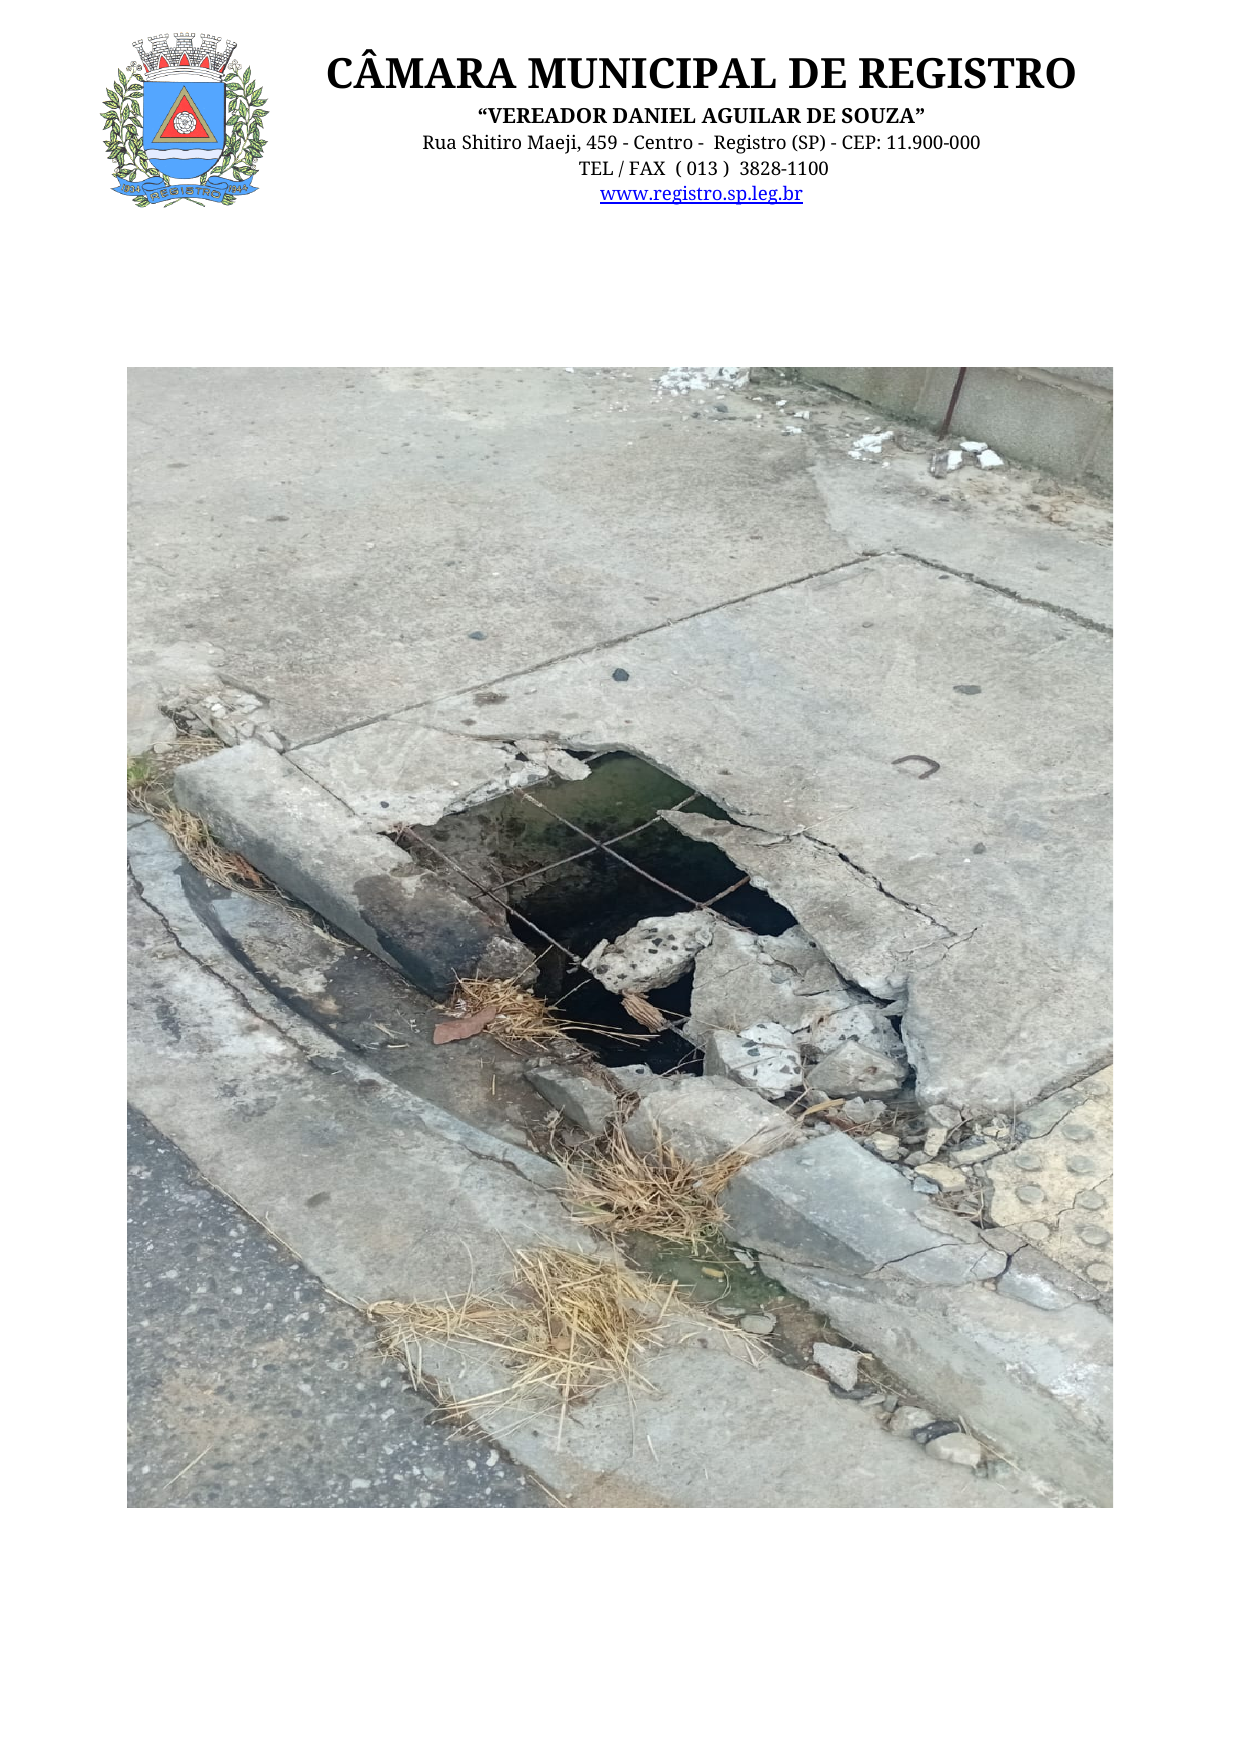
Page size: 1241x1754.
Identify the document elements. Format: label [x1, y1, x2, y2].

picture [127, 367, 1114, 1508]
